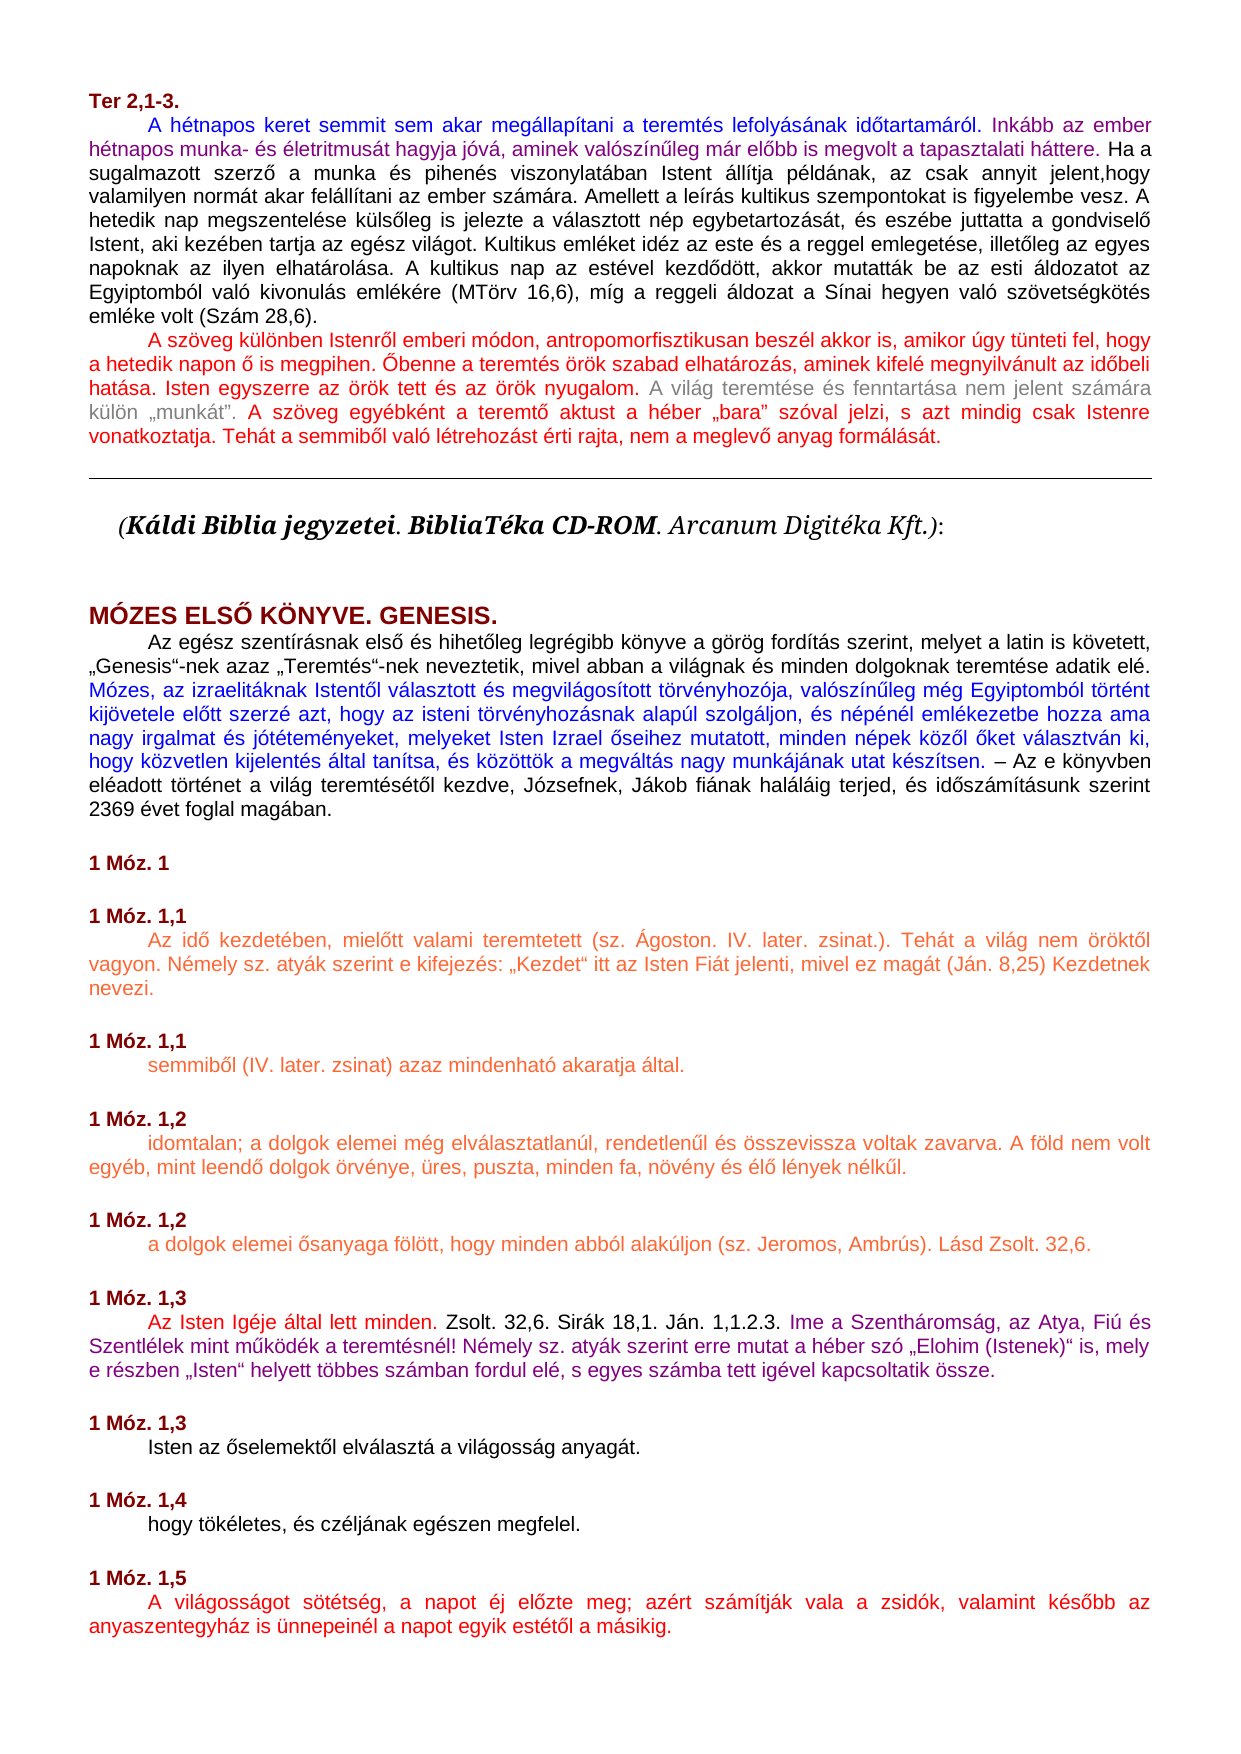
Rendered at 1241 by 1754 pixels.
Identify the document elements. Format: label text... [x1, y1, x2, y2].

text Isten az őselemektől elválasztá a világosság anyagát. [88, 1435, 1152, 1459]
text A szöveg különben Istenről emberi módon, antropomorfisztikusan beszél akkor is, amikor úgy tünteti fel, hogy a hetedik napon ő is megpihen. Őbenne a teremtés örök szabad elhatározás, aminek kifelé megnyilvánult az időbeli hatása. Isten egyszerre az örök tett és az örök nyugalom. A világ teremtése és fenntartása nem jelent számára külön „munkát”. A szöveg egyébként a teremtő aktust a héber „bara” szóval jelzi, s azt mindig csak Istenre vonatkoztatja. Tehát a semmiből való létrehozást érti rajta, nem a meglevő anyag formálását. [88, 328, 1152, 448]
text semmiből (IV. later. zsinat) azaz mindenható akaratja által. [88, 1053, 1152, 1077]
text 1 Móz. 1,1 [88, 904, 1152, 928]
text 1 Móz. 1,2 [88, 1107, 1152, 1131]
text Az idő kezdetében, mielőtt valami teremtetett (sz. Ágoston. IV. later. zsinat.). Tehát a világ nem öröktől vagyon. Némely sz. atyák szerint e kifejezés: „Kezdet“ itt az Isten Fiát jelenti, mivel ez magát (Ján. 8,25) Kezdetnek nevezi. [88, 928, 1152, 1000]
text MÓZES ELSŐ KÖNYVE. GENESIS. [88, 601, 1152, 629]
text 1 Móz. 1,1 [88, 1029, 1152, 1053]
text Ter 2,1-3. [88, 88, 1152, 112]
text Az egész szentírásnak első és hihetőleg legrégibb könyve a görög fordítás szerint, melyet a latin is követett, „Genesis“-nek azaz „Teremtés“-nek neveztetik, mivel abban a világnak és minden dolgoknak teremtése adatik elé. Mózes, az izraelitáknak Istentől választott és megvilágosított törvényhozója, valószínűleg még Egyiptomból történt kijövetele előtt szerzé azt, hogy az isteni törvényhozásnak alapúl szolgáljon, és népénél emlékezetbe hozza ama nagy irgalmat és jótéteményeket, melyeket Isten Izrael őseihez mutatott, minden népek közől őket választván ki, hogy közvetlen kijelentés által tanítsa, és közöttök a megváltás nagy munkájának utat készítsen. – Az e könyvben eléadott történet a világ teremtésétől kezdve, Józsefnek, Jákob fiának haláláig terjed, és időszámításunk szerint 2369 évet foglal magában. [88, 629, 1152, 821]
text 1 Móz. 1,2 [88, 1208, 1152, 1232]
text A hétnapos keret semmit sem akar megállapítani a teremtés lefolyásának időtartamáról. Inkább az ember hétnapos munka‑ és életritmusát hagyja jóvá, aminek valószínűleg már előbb is megvolt a tapasztalati háttere. Ha a sugalmazott szerző a munka és pihenés viszonylatában Istent állítja példának, az csak annyit jelent,hogy valamilyen normát akar felállítani az ember számára. Amellett a leírás kultikus szempontokat is figyelembe vesz. A hetedik nap megszentelése külsőleg is jelezte a választott nép egybetartozását, és eszébe juttatta a gondviselő Istent, aki kezében tartja az egész világot. Kultikus emléket idéz az este és a reggel emlegetése, illetőleg az egyes napoknak az ilyen elhatárolása. A kultikus nap az estével kezdődött, akkor mutatták be az esti áldozatot az Egyiptomból való kivonulás emlékére (MTörv 16,6), míg a reggeli áldozat a Sínai hegyen való szövetségkötés emléke volt (Szám 28,6). [88, 112, 1152, 328]
text 1 Móz. 1,5 [88, 1566, 1152, 1590]
text 1 Móz. 1,4 [88, 1488, 1152, 1512]
text A világosságot sötétség, a napot éj előzte meg; azért számítják vala a zsidók, valamint később az anyaszentegyház is ünnepeinél a napot egyik estétől a másikig. [88, 1590, 1152, 1638]
text hogy tökéletes, és czéljának egészen megfelel. [88, 1512, 1152, 1536]
text 1 Móz. 1 [88, 851, 1152, 875]
text 1 Móz. 1,3 [88, 1411, 1152, 1435]
text 1 Móz. 1,3 [88, 1286, 1152, 1309]
text idomtalan; a dolgok elemei még elválasztatlanúl, rendetlenűl és összevissza voltak zavarva. A föld nem volt egyéb, mint leendő dolgok örvénye, üres, puszta, minden fa, növény és élő lények nélkűl. [88, 1131, 1152, 1179]
text Az Isten Igéje által lett minden. Zsolt. 32,6. Sirák 18,1. Ján. 1,1.2.3. Ime a Szentháromság, az Atya, Fiú és Szentlélek mint működék a teremtésnél! Némely sz. atyák szerint erre mutat a héber szó „Elohim (Istenek)“ is, mely e részben „Isten“ helyett többes számban fordul elé, s egyes számba tett igével kapcsoltatik össze. [88, 1309, 1152, 1381]
text (Káldi Biblia jegyzetei. BibliaTéka CD-ROM. Arcanum Digitéka Kft.): [88, 479, 1152, 571]
text a dolgok elemei ősanyaga fölött, hogy minden abból alakúljon (sz. Jeromos, Ambrús). Lásd Zsolt. 32,6. [88, 1232, 1152, 1256]
